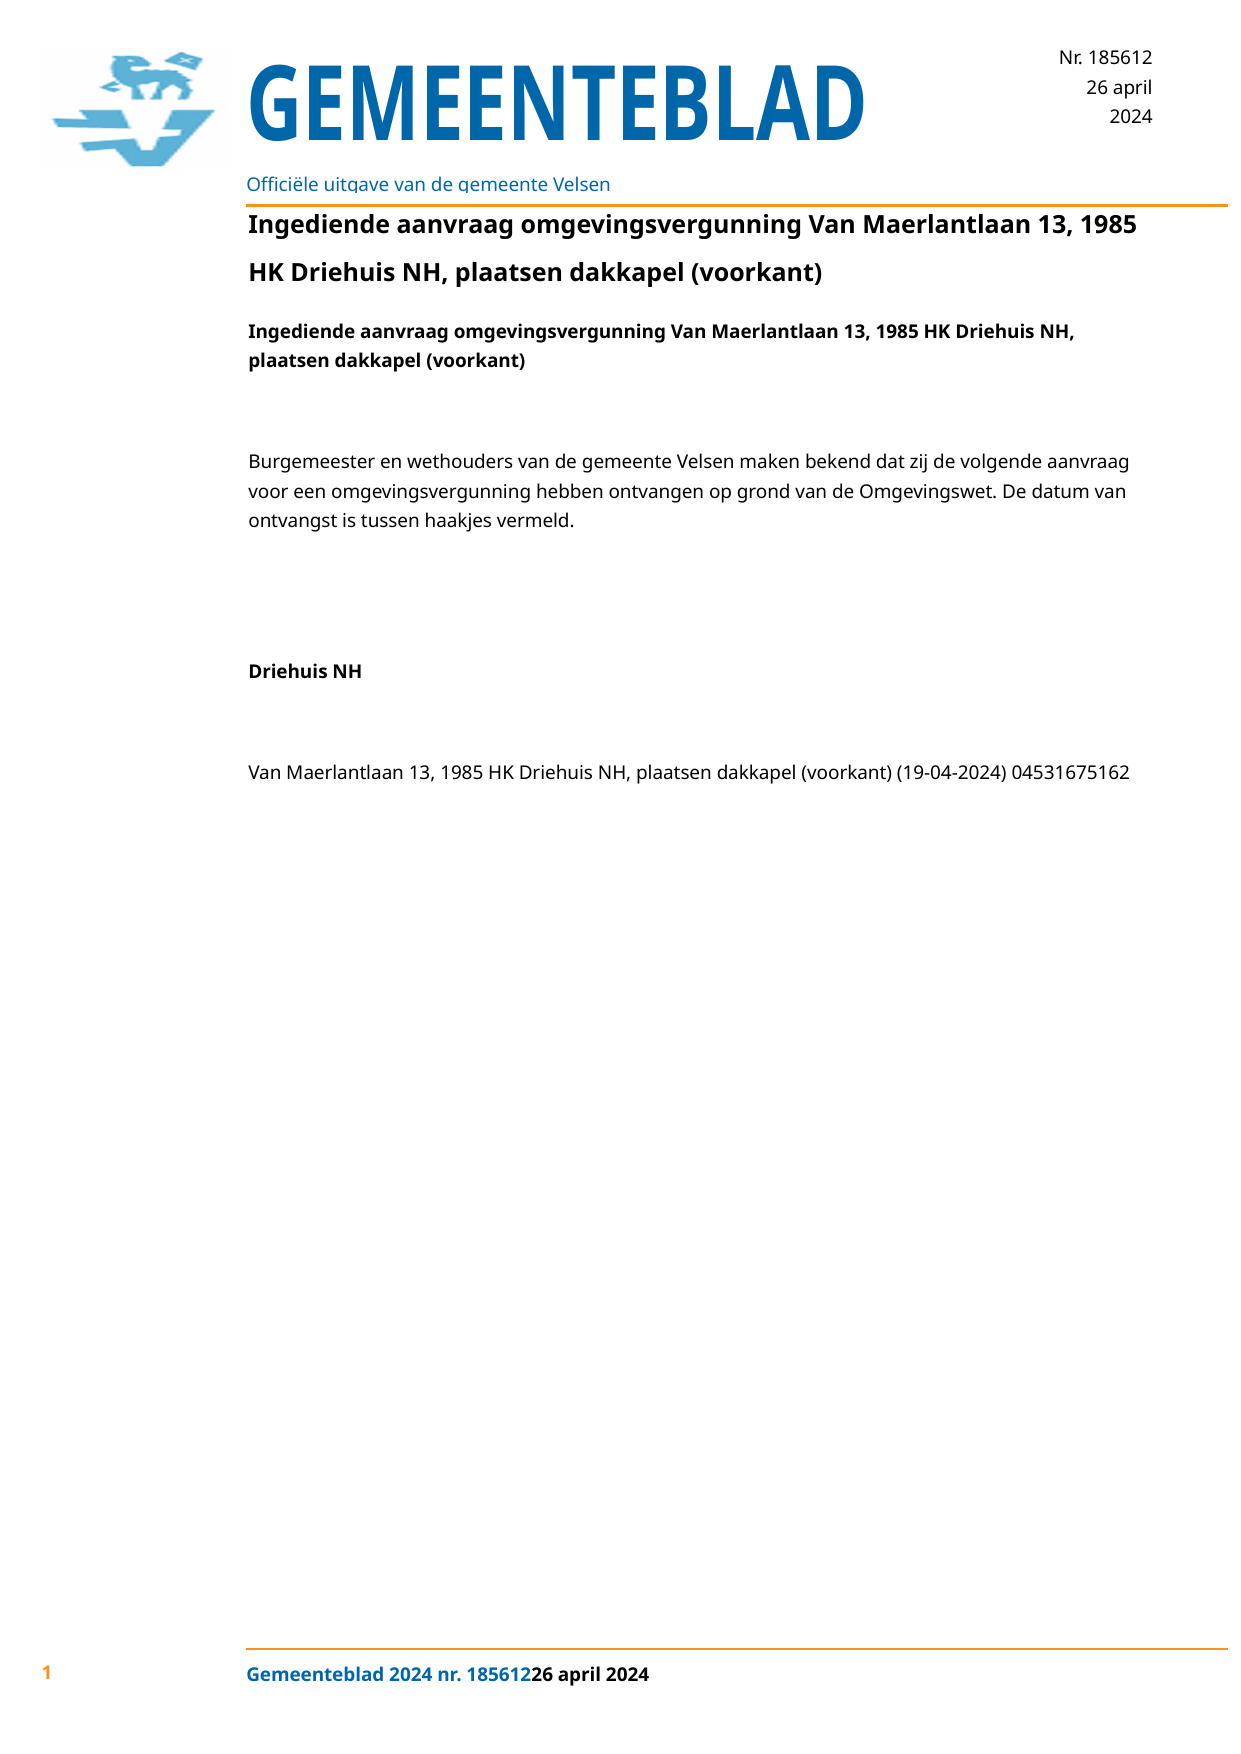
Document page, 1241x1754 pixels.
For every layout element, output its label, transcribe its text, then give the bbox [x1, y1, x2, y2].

text Ingediende aanvraag omgevingsvergunning Van Maerlantlaan 13, 1985 HK Driehuis NH, plaatsen dakkapel (voorkant) [248, 207, 1152, 288]
text Driehuis NH [248, 659, 1152, 684]
text Van Maerlantlaan 13, 1985 HK Driehuis NH, plaatsen dakkapel (voorkant) (19-04-2024) 04531675162 [248, 759, 1152, 785]
text Ingediende aanvraag omgevingsvergunning Van Maerlantlaan 13, 1985 HK Driehuis NH, plaatsen dakkapel (voorkant) [248, 318, 1152, 373]
text Burgemeester en wethouders van de gemeente Velsen maken bekend dat zij de volgende aanvraag voor een omgevingsvergunning hebben ontvangen op grond van de Omgevingswet. De datum van ontvangst is tussen haakjes vermeld. [248, 448, 1152, 533]
picture [41, 47, 231, 172]
